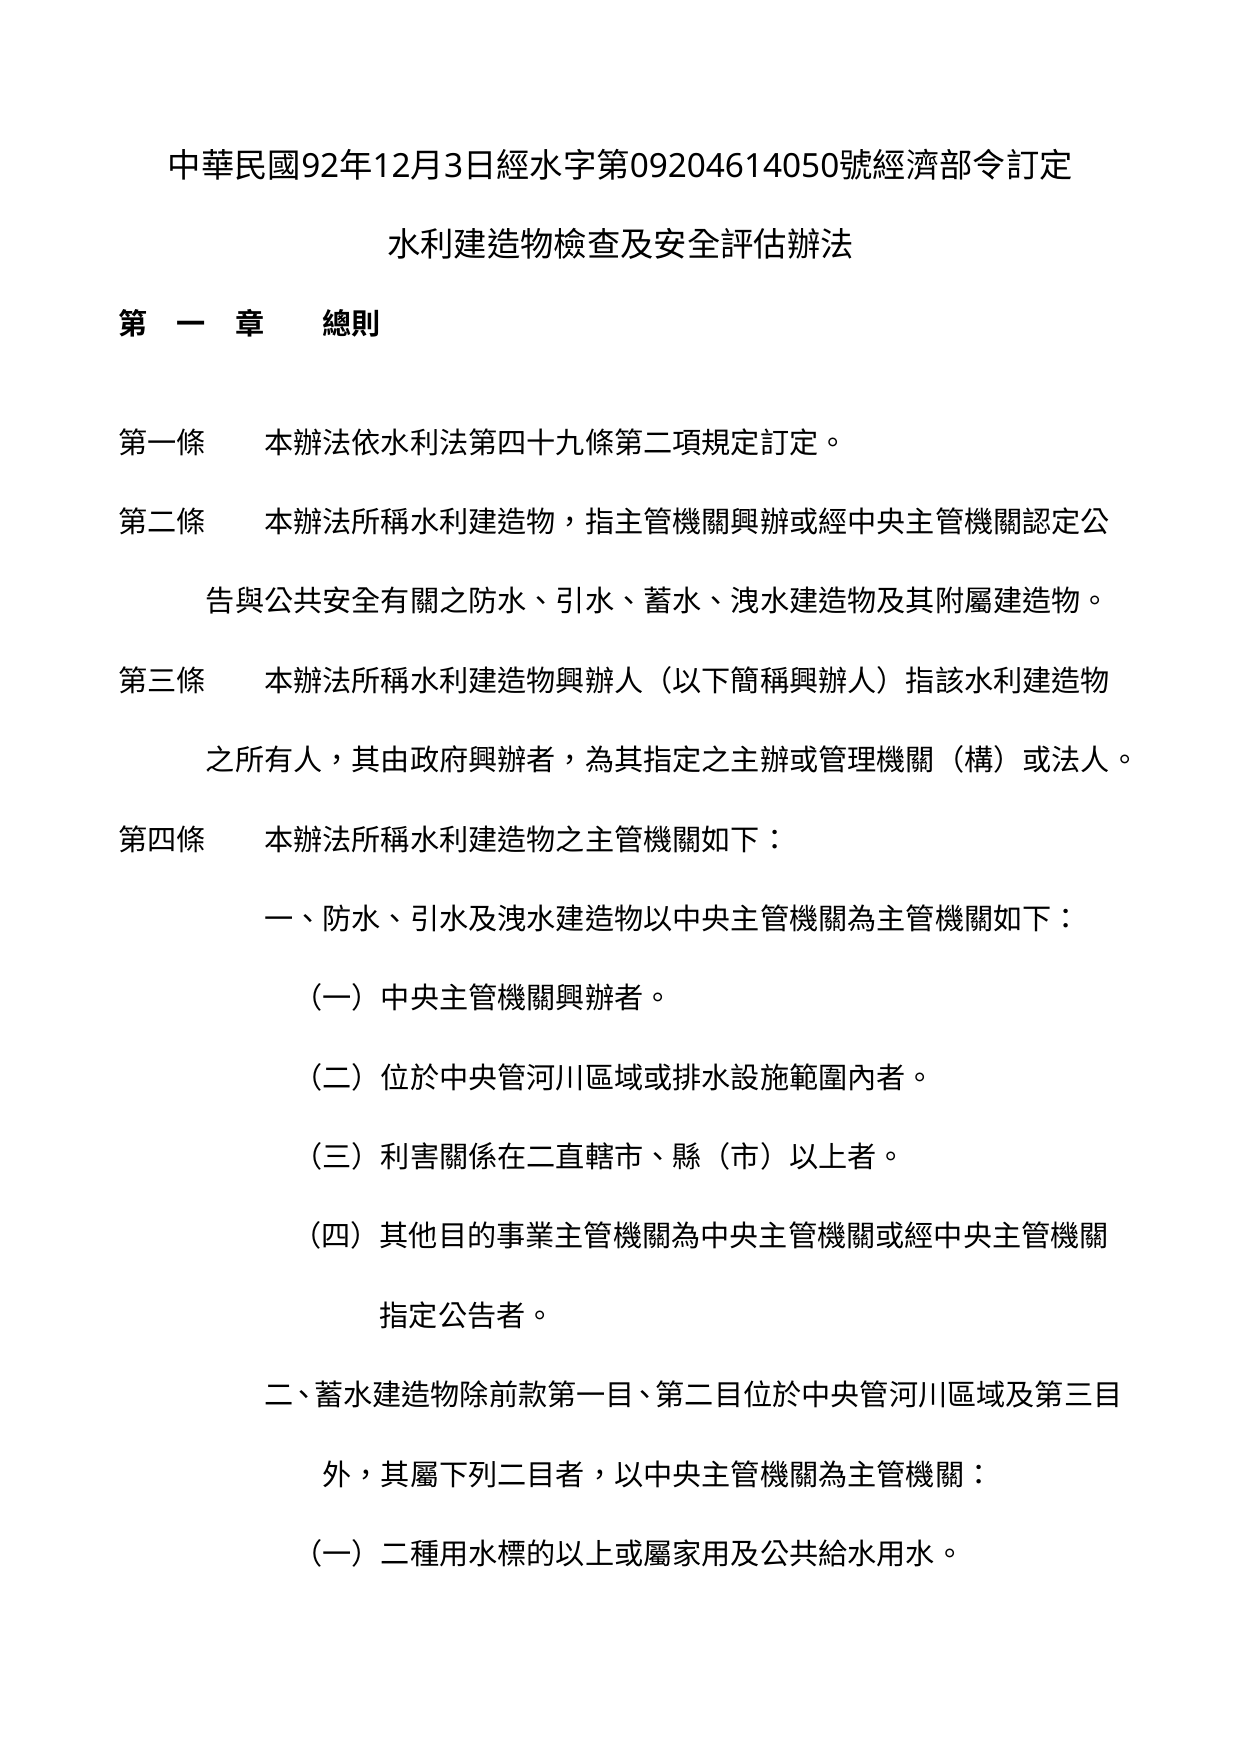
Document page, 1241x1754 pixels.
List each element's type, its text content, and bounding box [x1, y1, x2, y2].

text （一）二種用水標的以上或屬家用及公共給水用水。 [118, 1512, 1122, 1591]
text 水利建造物檢查及安全評估辦法 [118, 202, 1122, 282]
text （二）位於中央管河川區域或排水設施範圍內者。 [118, 1036, 1122, 1115]
text 第三條 本辦法所稱水利建造物興辦人（以下簡稱興辦人）指該水利建造物之所有人，其由政府興辦者，為其指定之主辦或管理機關（構）或法人。 [118, 639, 1122, 798]
text （四）其他目的事業主管機關為中央主管機關或經中央主管機關指定公告者。 [292, 1194, 1122, 1353]
text 二、蓄水建造物除前款第一目、第二目位於中央管河川區域及第三目外，其屬下列二目者，以中央主管機關為主管機關： [264, 1353, 1122, 1512]
text 第四條 本辦法所稱水利建造物之主管機關如下： [118, 798, 1122, 877]
text 第 一 章 總則 [118, 282, 1122, 361]
text 第二條 本辦法所稱水利建造物，指主管機關興辦或經中央主管機關認定公告與公共安全有關之防水、引水、蓄水、洩水建造物及其附屬建造物。 [118, 480, 1122, 639]
text 中華民國92年12月3日經水字第09204614050號經濟部令訂定 [118, 123, 1122, 202]
text （三）利害關係在二直轄市、縣（市）以上者。 [118, 1115, 1122, 1194]
text （一）中央主管機關興辦者。 [118, 956, 1122, 1036]
text 第一條 本辦法依水利法第四十九條第二項規定訂定。 [118, 401, 1122, 480]
text 一、防水、引水及洩水建造物以中央主管機關為主管機關如下： [118, 877, 1122, 956]
